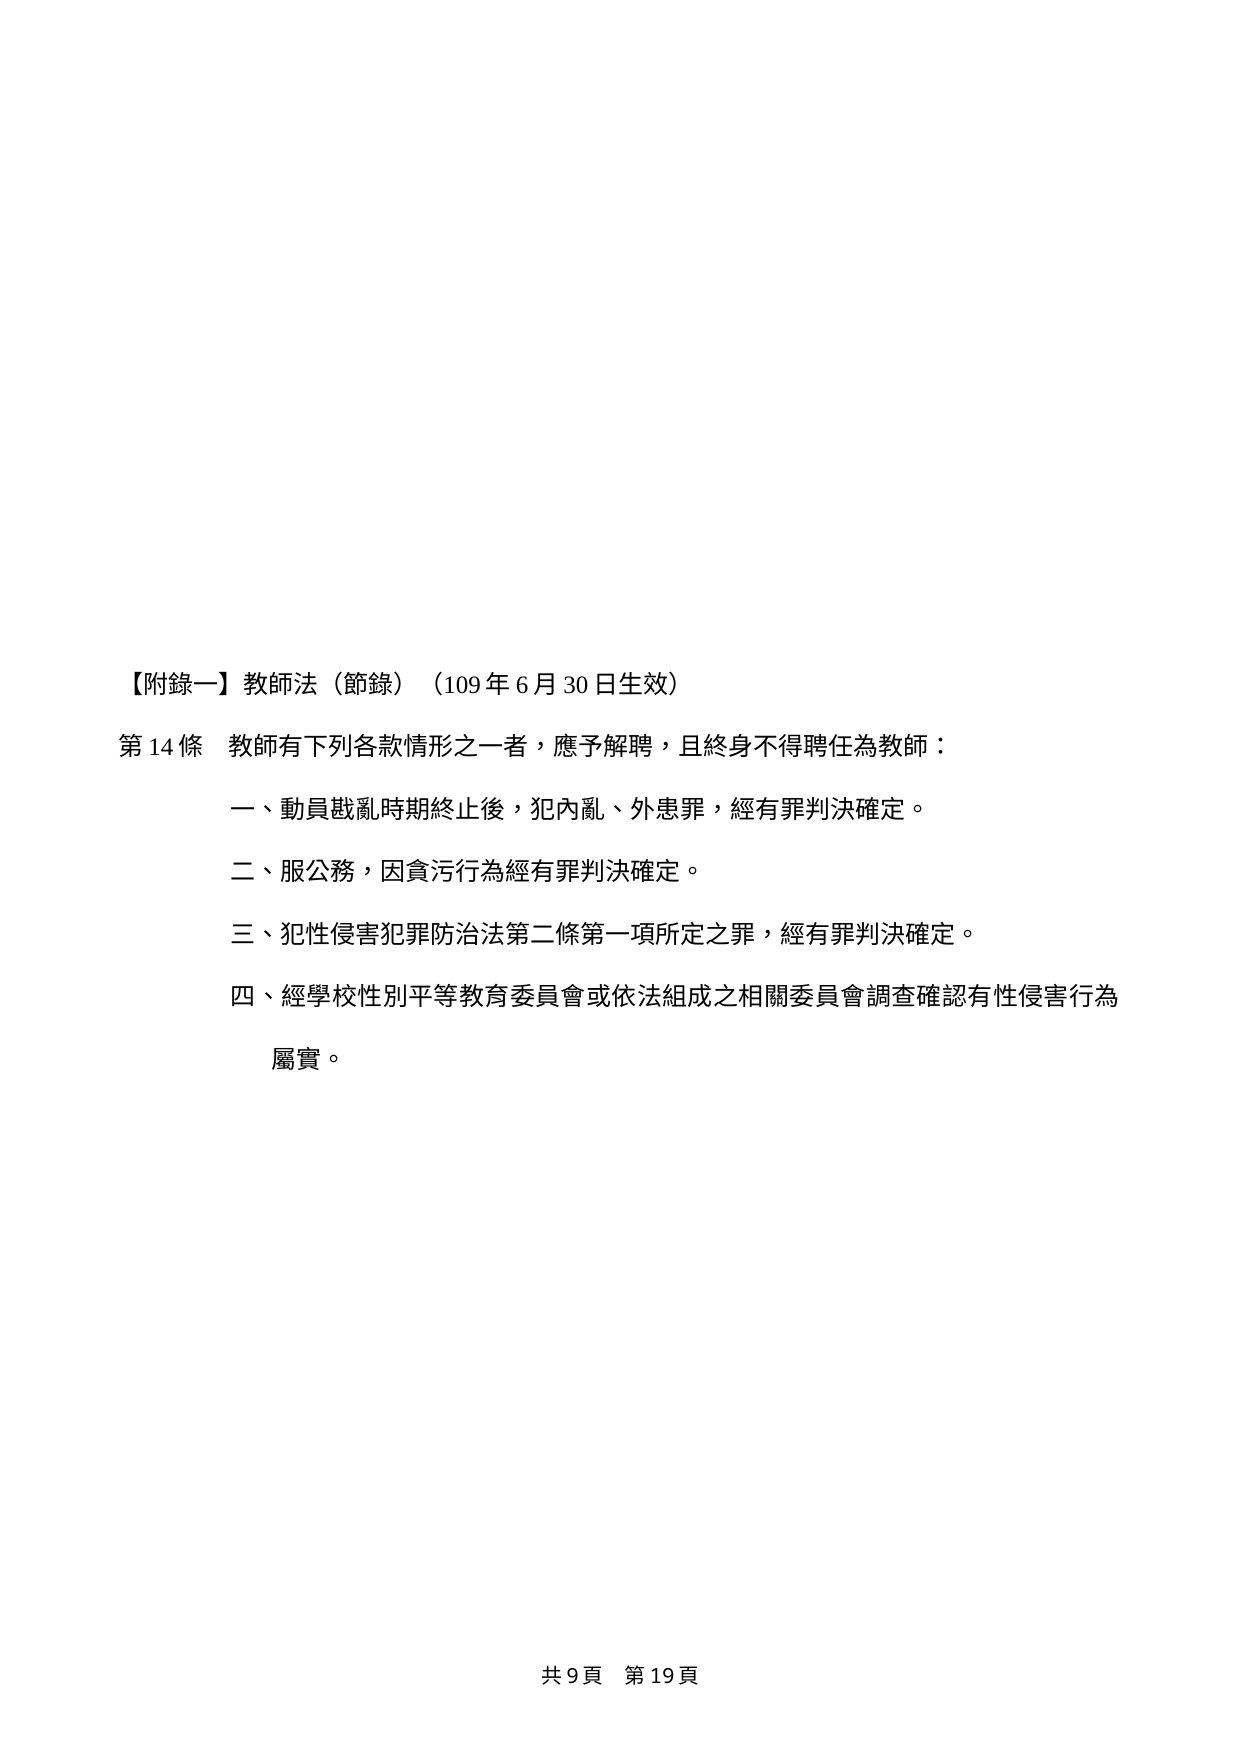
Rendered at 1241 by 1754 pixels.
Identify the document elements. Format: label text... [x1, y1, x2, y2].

text 二、服公務，因貪污行為經有罪判決確定。 [230, 828, 1122, 891]
text 第14條 教師有下列各款情形之一者，應予解聘，且終身不得聘任為教師： [118, 703, 1122, 766]
text 一、動員戡亂時期終止後，犯內亂、外患罪，經有罪判決確定。 [230, 766, 1122, 828]
text 三、犯性侵害犯罪防治法第二條第一項所定之罪，經有罪判決確定。 [230, 891, 1122, 953]
text 【附錄一】教師法（節錄）（109年6月30日生效） [118, 641, 1122, 703]
text 四、經學校性別平等教育委員會或依法組成之相關委員會調查確認有性侵害行為屬實。 [230, 953, 1122, 1078]
